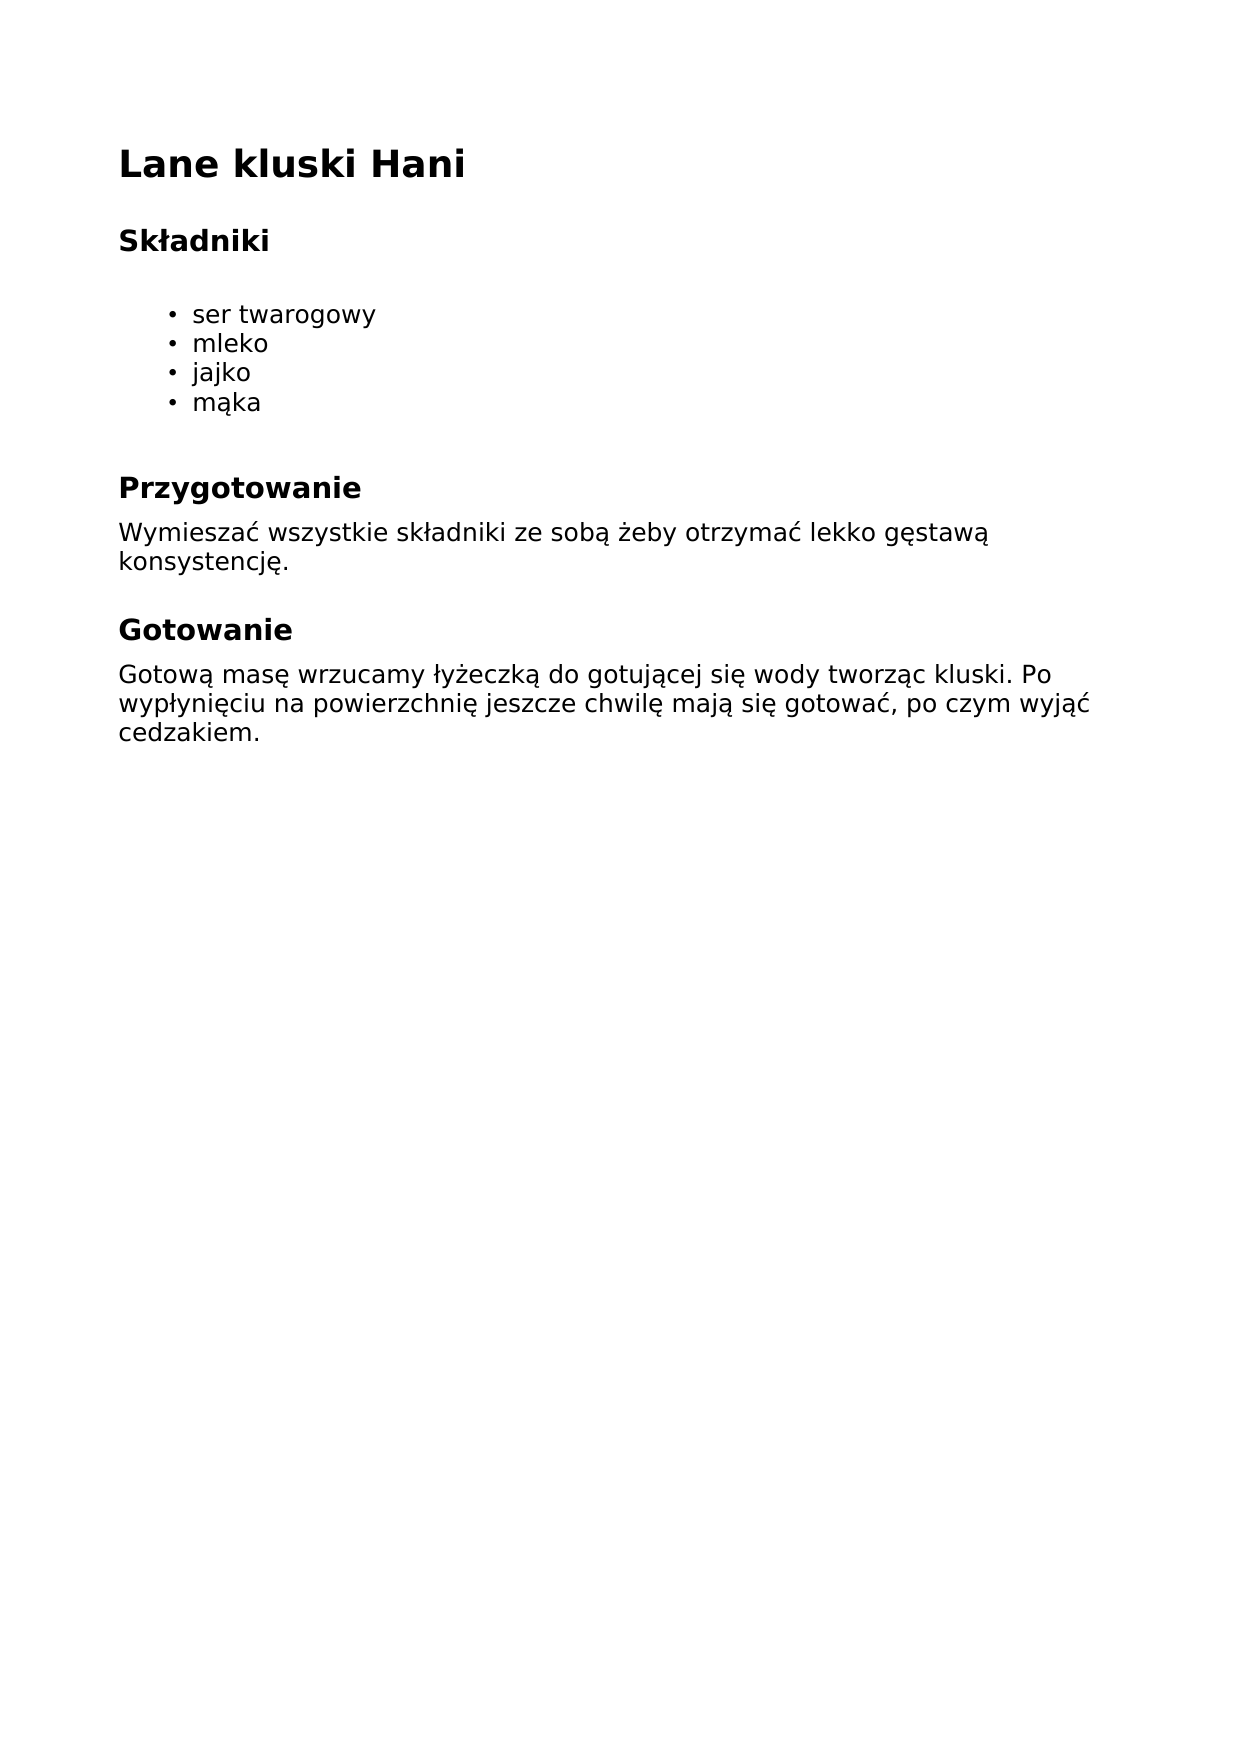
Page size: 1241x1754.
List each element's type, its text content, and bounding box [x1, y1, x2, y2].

list mleko [177, 329, 1122, 358]
subtitle Gotowanie [118, 614, 1122, 648]
list mąka [177, 388, 1122, 417]
list ser twarogowy [177, 300, 1122, 329]
list jajko [177, 358, 1122, 388]
text Wymieszać wszystkie składniki ze sobą żeby otrzymać lekko gęstawą konsystencję. [118, 518, 1122, 576]
text Gotową masę wrzucamy łyżeczką do gotującej się wody tworząc kluski. Po wypłynięciu na powierzchnię jeszcze chwilę mają się gotować, po czym wyjąć cedzakiem. [118, 660, 1122, 748]
subtitle Lane kluski Hani [118, 143, 1122, 187]
subtitle Przygotowanie [118, 471, 1122, 505]
subtitle Składniki [118, 224, 1122, 258]
